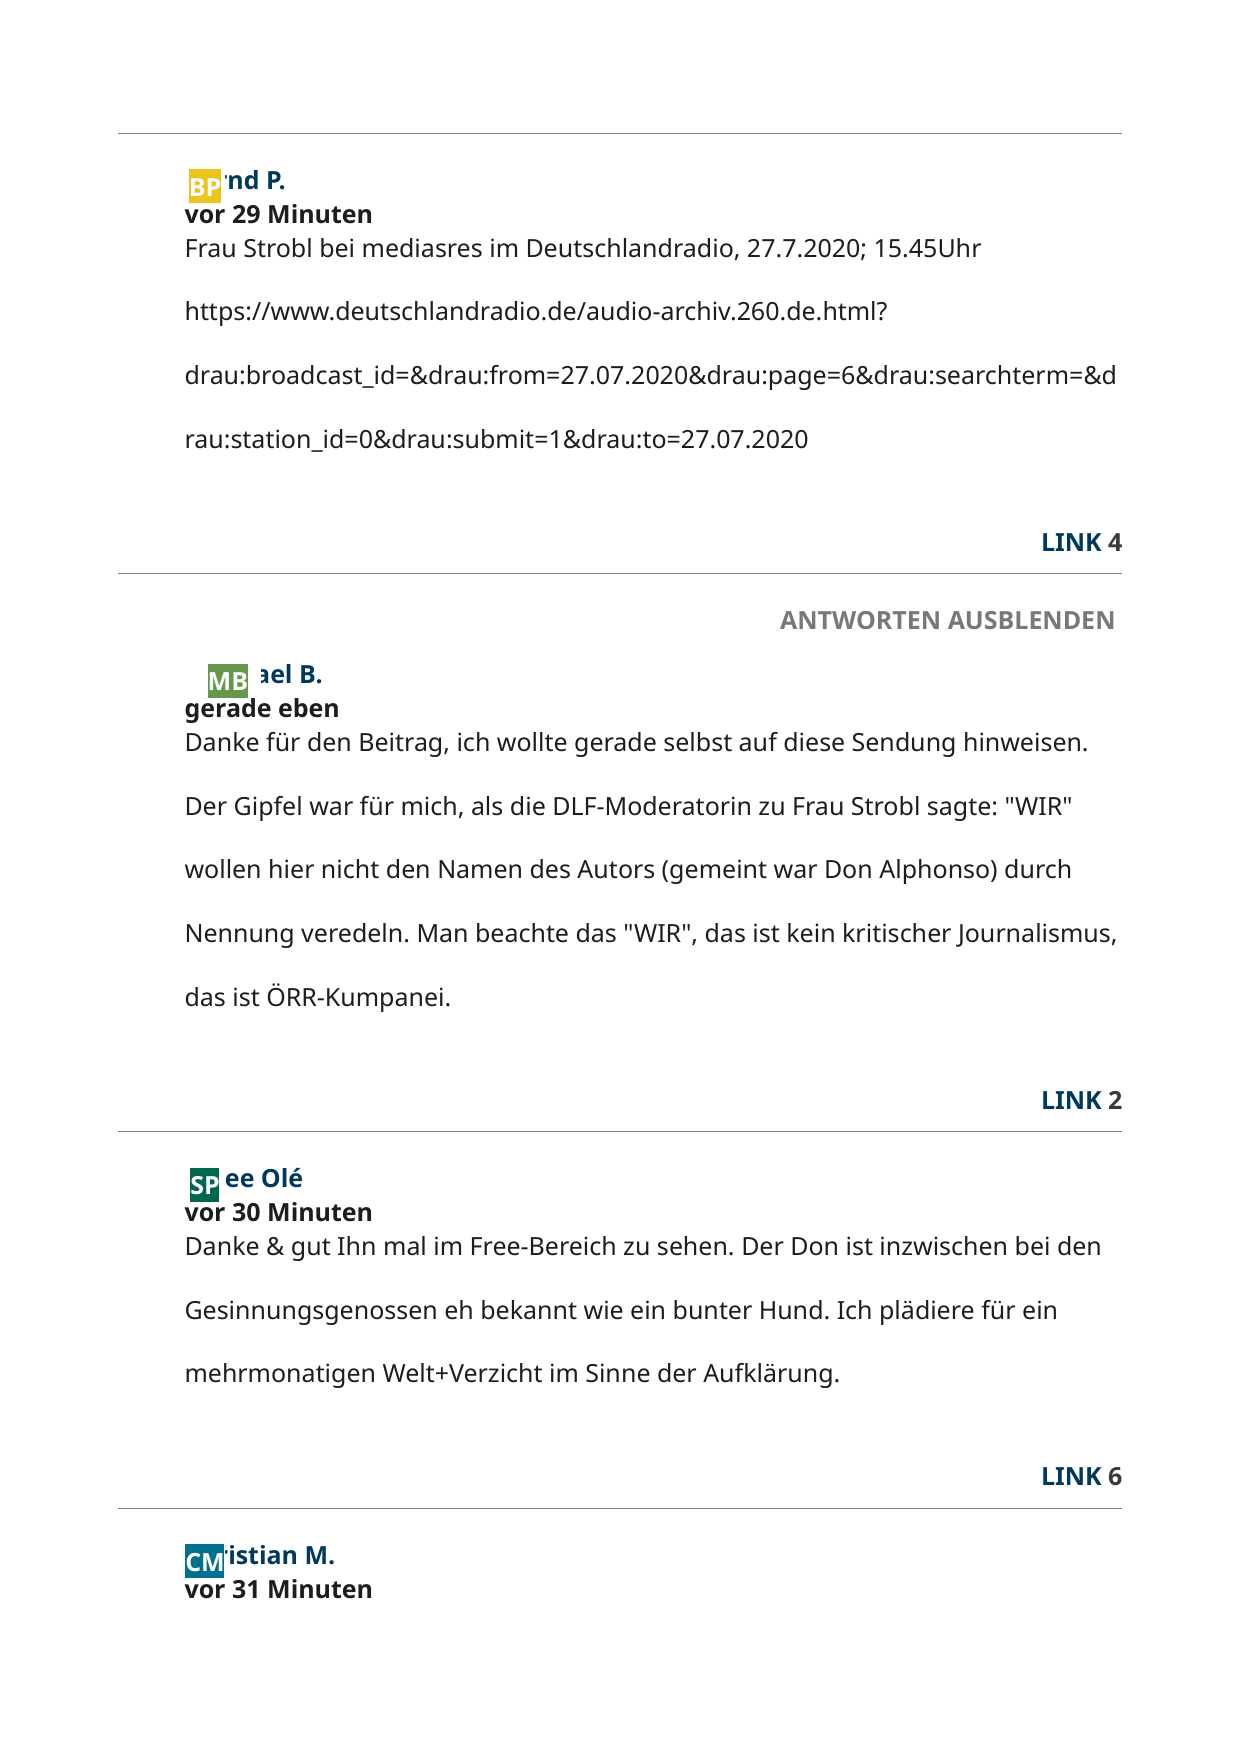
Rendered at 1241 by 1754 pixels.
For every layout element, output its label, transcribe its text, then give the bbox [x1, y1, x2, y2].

text Spree Olé [225, 1161, 1122, 1194]
text Bernd P. [225, 162, 1122, 196]
text gerade eben [184, 691, 1122, 724]
text ANTWORTEN AUSBLENDEN [118, 603, 1122, 637]
text vor 29 Minuten [184, 196, 1122, 230]
text Michael B. [261, 656, 1122, 691]
text LINK 6 [184, 1419, 1122, 1493]
text MB [194, 656, 261, 698]
text CM [184, 1537, 225, 1578]
text vor 31 Minuten [184, 1571, 1122, 1605]
text vor 30 Minuten [184, 1194, 1122, 1229]
text LINK 2 [184, 1043, 1122, 1116]
text Christian M. [225, 1537, 1122, 1571]
text BP [184, 162, 225, 203]
text Danke für den Beitrag, ich wollte gerade selbst auf diese Sendung hinweisen. Der Gipfel war für mich, als die DLF-Moderatorin zu Frau Strobl sagte: "WIR" wollen hier nicht den Namen des Autors (gemeint war Don Alphonso) durch Nennung veredeln. Man beachte das "WIR", das ist kein kritischer Journalismus, das ist ÖRR-Kumpanei. [184, 724, 1122, 1013]
text SP [184, 1161, 225, 1202]
text Frau Strobl bei mediasres im Deutschlandradio, 27.7.2020; 15.45Uhr https://www.deutschlandradio.de/audio-archiv.260.de.html?drau:broadcast_id=&drau:from=27.07.2020&drau:page=6&drau:searchterm=&drau:station_id=0&drau:submit=1&drau:to=27.07.2020 [184, 230, 1122, 455]
text LINK 4 [184, 485, 1122, 558]
text Danke & gut Ihn mal im Free-Bereich zu sehen. Der Don ist inzwischen bei den Gesinnungsgenossen eh bekannt wie ein bunter Hund. Ich plädiere für ein mehrmonatigen Welt+Verzicht im Sinne der Aufklärung. [184, 1229, 1122, 1390]
